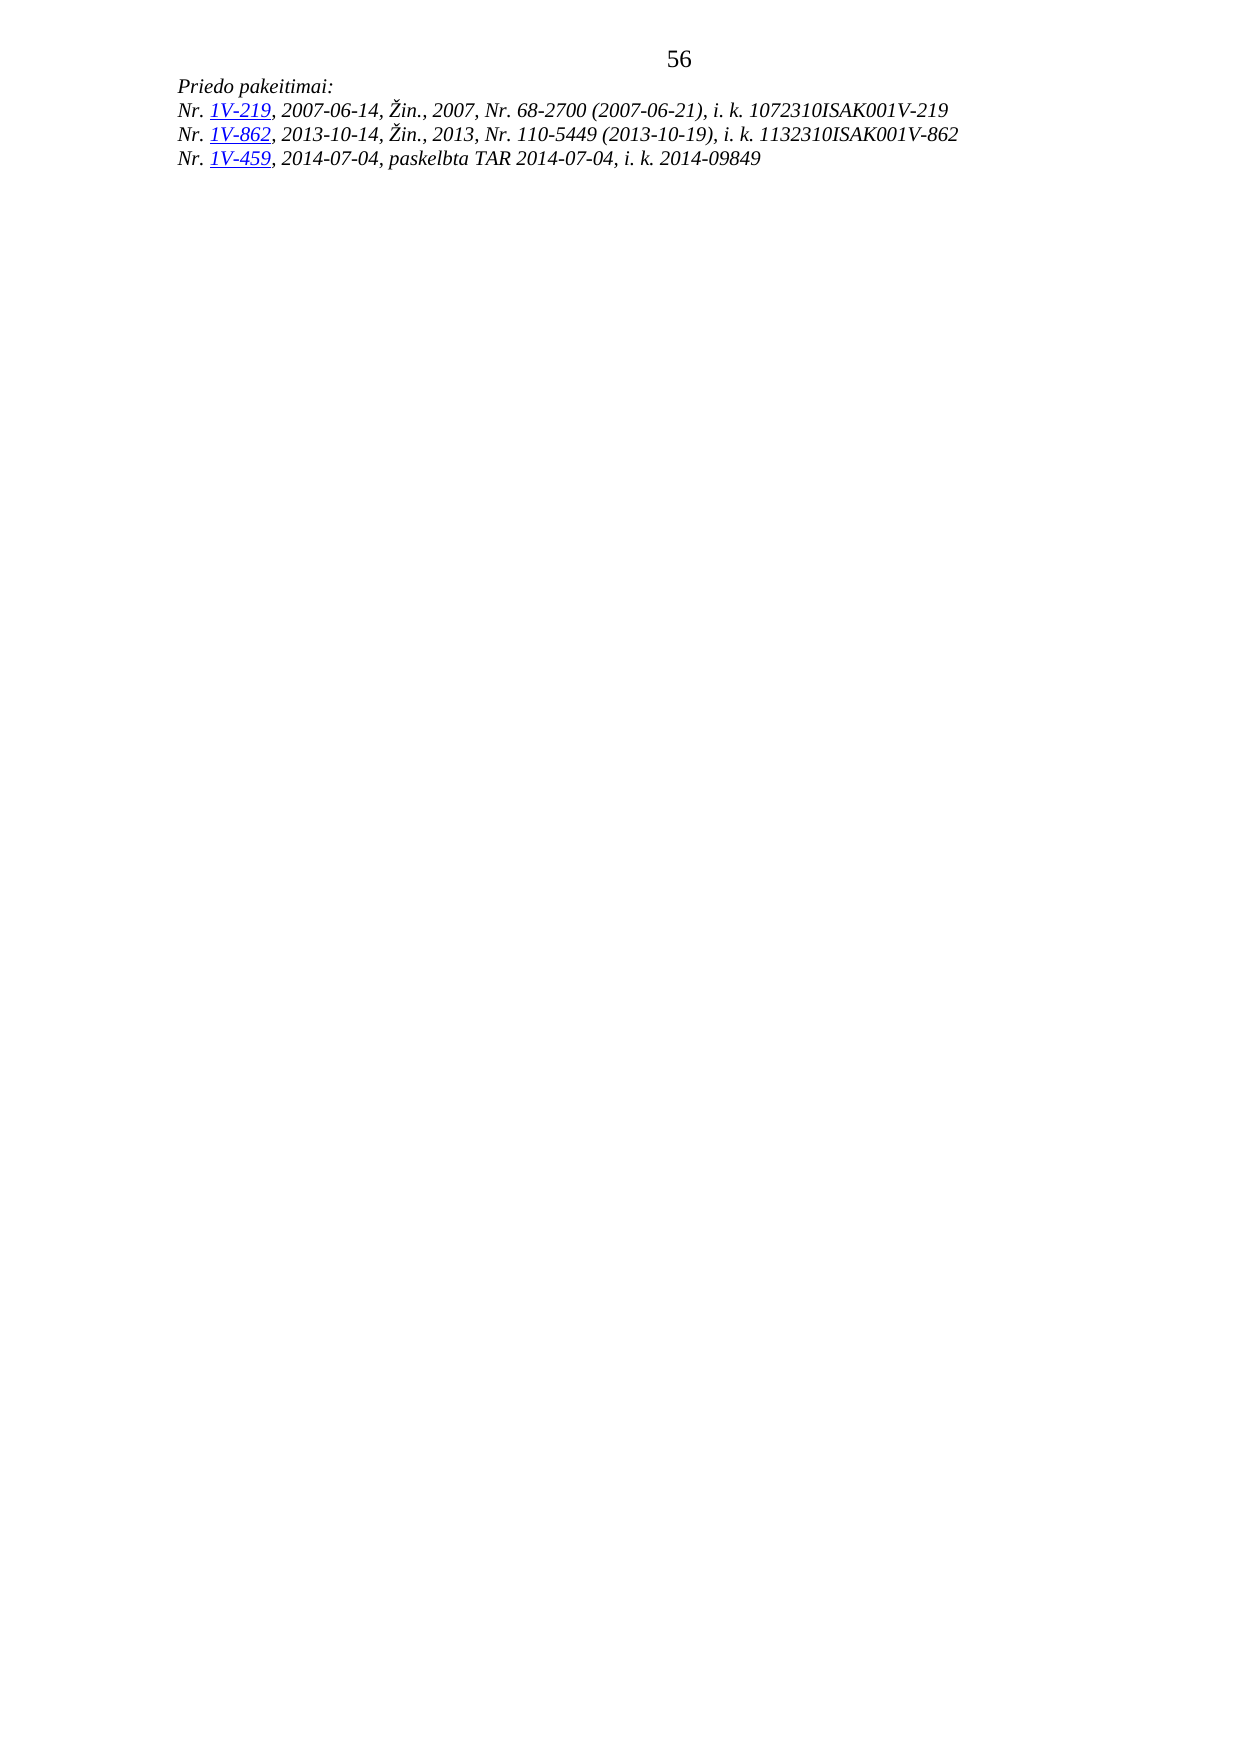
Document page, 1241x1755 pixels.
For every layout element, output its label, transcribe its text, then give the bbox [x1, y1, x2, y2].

text Nr. 1V-459, 2014-07-04, paskelbta TAR 2014-07-04, i. k. 2014-09849 [177, 146, 1181, 170]
text Nr. 1V-219, 2007-06-14, Žin., 2007, Nr. 68-2700 (2007-06-21), i. k. 1072310ISAK001V-219 [177, 98, 1181, 122]
text Nr. 1V-862, 2013-10-14, Žin., 2013, Nr. 110-5449 (2013-10-19), i. k. 1132310ISAK001V-862 [177, 122, 1181, 146]
text Priedo pakeitimai: [177, 74, 1181, 98]
